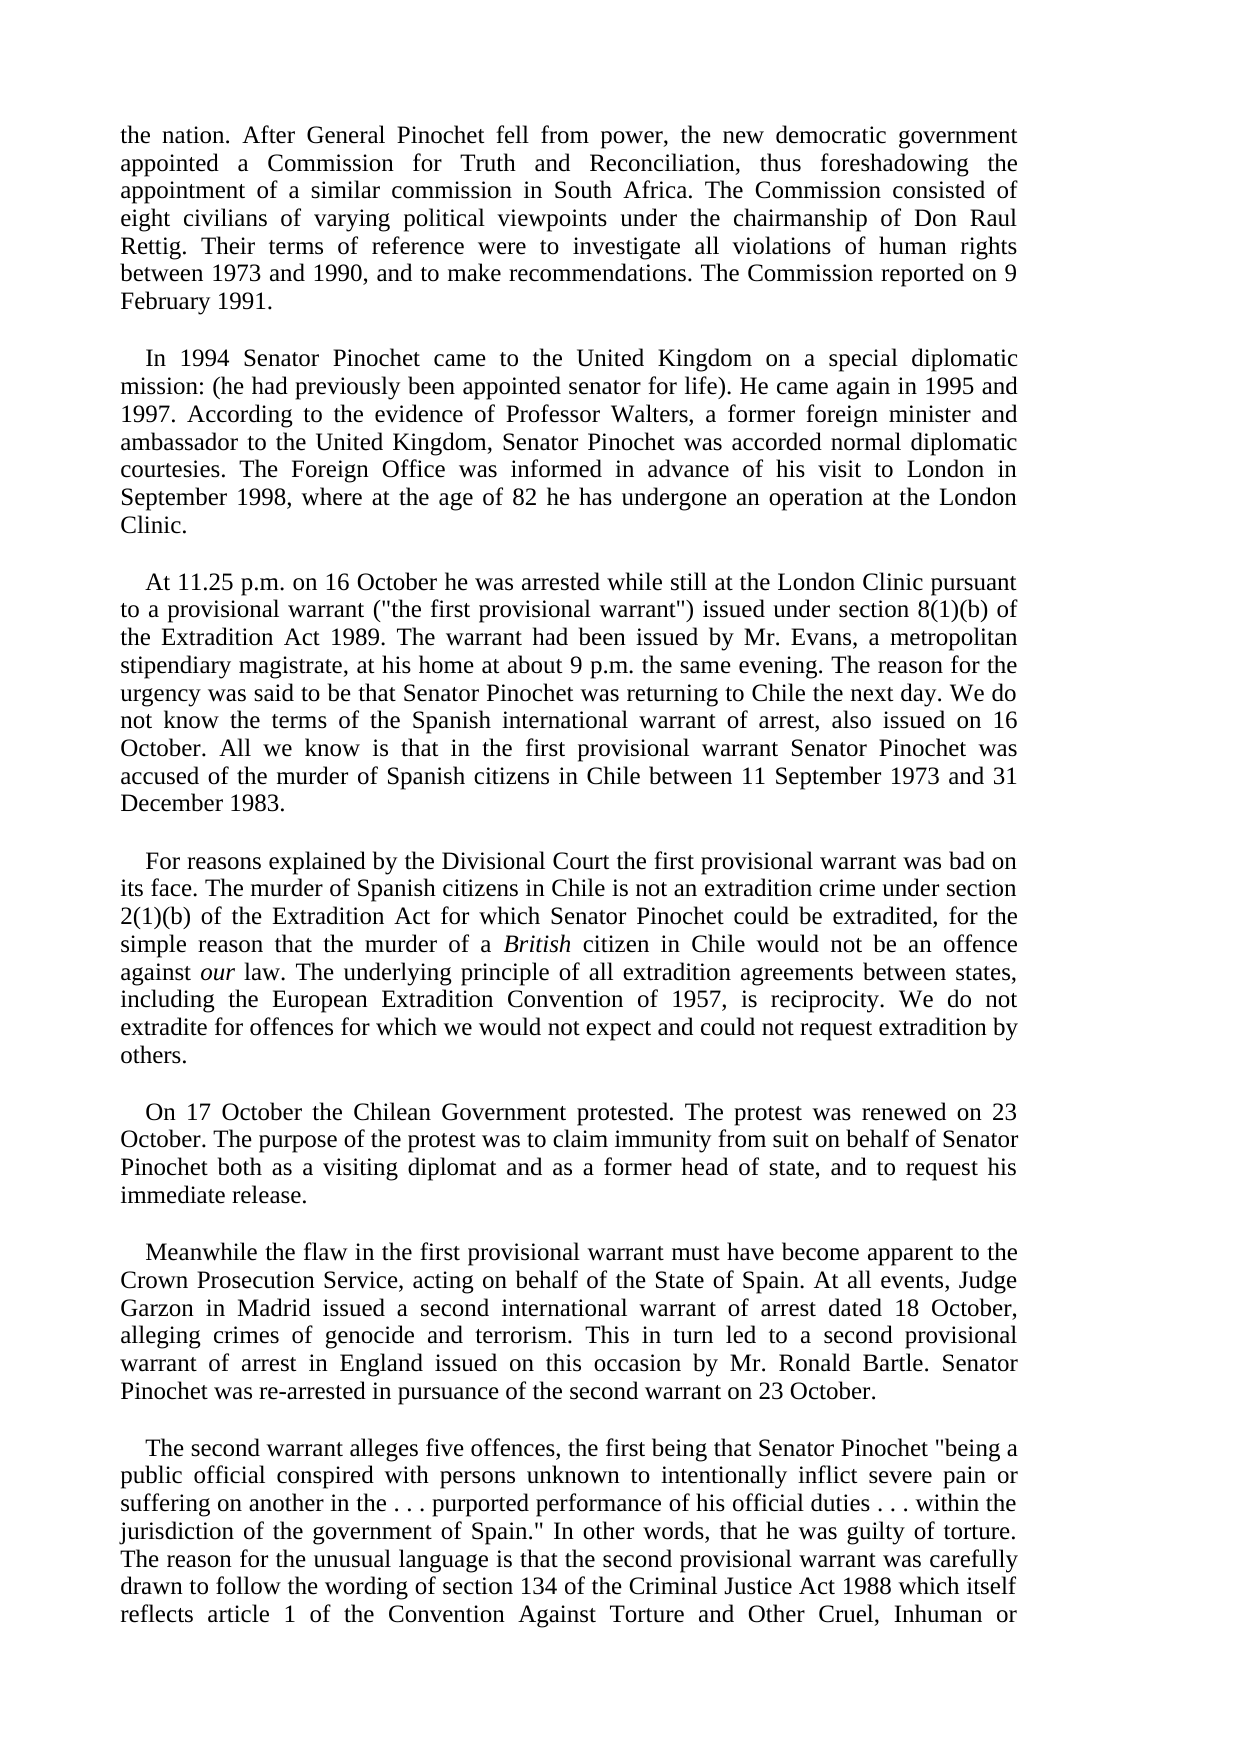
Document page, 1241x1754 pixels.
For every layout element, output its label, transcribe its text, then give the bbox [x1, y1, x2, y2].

table_header the nation. After General Pinochet fell from power, the new democratic government appointed a Commission for Truth and Reconciliation, thus foreshadowing the appointment of a similar commission in South Africa. The Commission consisted of eight civilians of varying political viewpoints under the chairmanship of Don Raul Rettig. Their terms of reference were to investigate all violations of human rights between 1973 and 1990, and to make recommendations. The Commission reported on 9 February 1991. In 1994 Senator Pinochet came to the United Kingdom on a special diplomatic mission: (he had previously been appointed senator for life). He came again in 1995 and 1997. According to the evidence of Professor Walters, a former foreign minister and ambassador to the United Kingdom, Senator Pinochet was accorded normal diplomatic courtesies. The Foreign Office was informed in advance of his visit to London in September 1998, where at the age of 82 he has undergone an operation at the London Clinic. At 11.25 p.m. on 16 October he was arrested while still at the London Clinic pursuant to a provisional warrant ("the first provisional warrant") issued under section 8(1)(b) of the Extradition Act 1989. The warrant had been issued by Mr. Evans, a metropolitan stipendiary magistrate, at his home at about 9 p.m. the same evening. The reason for the urgency was said to be that Senator Pinochet was returning to Chile the next day. We do not know the terms of the Spanish international warrant of arrest, also issued on 16 October. All we know is that in the first provisional warrant Senator Pinochet was accused of the murder of Spanish citizens in Chile between 11 September 1973 and 31 December 1983. For reasons explained by the Divisional Court the first provisional warrant was bad on its face. The murder of Spanish citizens in Chile is not an extradition crime under section 2(1)(b) of the Extradition Act for which Senator Pinochet could be extradited, for the simple reason that the murder of a British citizen in Chile would not be an offence against our law. The underlying principle of all extradition agreements between states, including the European Extradition Convention of 1957, is reciprocity. We do not extradite for offences for which we would not expect and could not request extradition by others. On 17 October the Chilean Government protested. The protest was renewed on 23 October. The purpose of the protest was to claim immunity from suit on behalf of Senator Pinochet both as a visiting diplomat and as a former head of state, and to request his immediate release. Meanwhile the flaw in the first provisional warrant must have become apparent to the Crown Prosecution Service, acting on behalf of the State of Spain. At all events, Judge Garzon in Madrid issued a second international warrant of arrest dated 18 October, alleging crimes of genocide and terrorism. This in turn led to a second provisional warrant of arrest in England issued on this occasion by Mr. Ronald Bartle. Senator Pinochet was re-arrested in pursuance of the second warrant on 23 October. The second warrant alleges five offences, the first being that Senator Pinochet "being a public official conspired with persons unknown to intentionally inflict severe pain or suffering on another in the . . . purported performance of his official duties . . . within the jurisdiction of the government of Spain." In other words, that he was guilty of torture. The reason for the unusual language is that the second provisional warrant was carefully drawn to follow the wording of section 134 of the Criminal Justice Act 1988 which itself reflects article 1 of the Convention Against Torture and Other Cruel, Inhuman or [117, 118, 1022, 1631]
